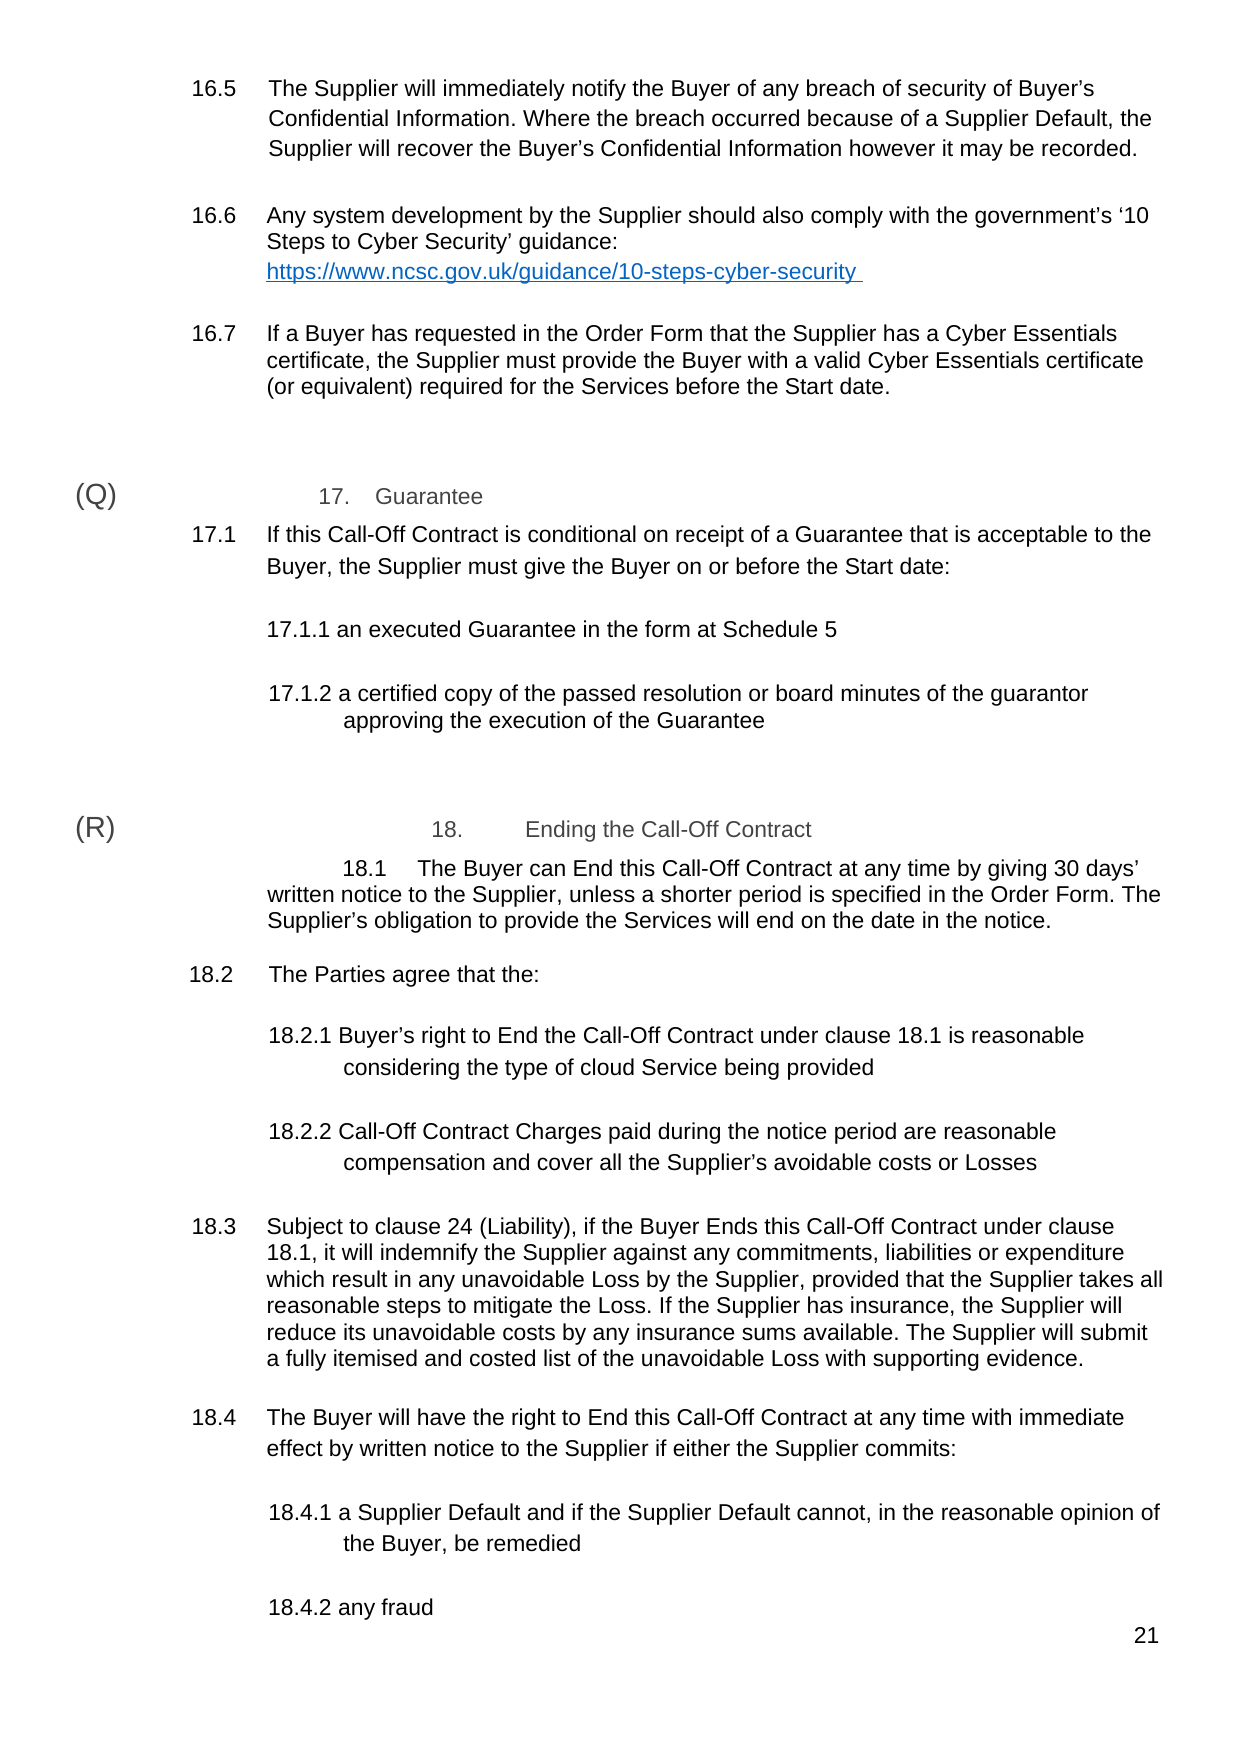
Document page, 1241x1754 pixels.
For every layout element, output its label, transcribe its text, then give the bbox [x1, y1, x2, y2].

text 17.1.2 a certified copy of the passed resolution or board minutes of the guarantor approving the execution of the Guarantee [268, 680, 1164, 733]
text https://www.ncsc.gov.uk/guidance/10-steps-cyber-security [234, 258, 1165, 284]
text 18.4.1 a Supplier Default and if the Supplier Default cannot, in the reasonable opinion of the Buyer, be remedied [268, 1499, 1164, 1557]
text 18.4.2 any fraud [236, 1594, 1164, 1621]
text 16.7 If a Buyer has requested in the Order Form that the Supplier has a Cyber Essentials certificate, the Supplier must provide the Buyer with a valid Cyber Essentials certificate (or equivalent) required for the Services before the Start date. [191, 320, 1164, 399]
text 18.2.2 Call-Off Contract Charges paid during the notice period are reasonable compensation and cover all the Supplier’s avoidable costs or Losses [268, 1118, 1164, 1176]
text 18.2 The Parties agree that the: [75, 961, 1165, 988]
text 16.6 Any system development by the Supplier should also comply with the government’s ‘10 Steps to Cyber Security’ guidance: [191, 202, 1164, 254]
subtitle 17. Guarantee [75, 477, 1165, 510]
text 17.1.1 an executed Guarantee in the form at Schedule 5 [234, 616, 1164, 643]
text 18.1 The Buyer can End this Call-Off Contract at any time by giving 30 days’ written notice to the Supplier, unless a shorter period is specified in the Order Form. The Supplier’s obligation to provide the Services will end on the date in the notice. [267, 854, 1165, 934]
subtitle 18. Ending the Call-Off Contract [75, 810, 1165, 844]
text 18.3 Subject to clause 24 (Liability), if the Buyer Ends this Call-Off Contract under clause 18.1, it will indemnify the Supplier against any commitments, liabilities or expenditure which result in any unavoidable Loss by the Supplier, provided that the Supplier takes all reasonable steps to mitigate the Loss. If the Supplier has insurance, the Supplier will reduce its unavoidable costs by any insurance sums available. The Supplier will submit a fully itemised and costed list of the unavoidable Loss with supporting evidence. [191, 1213, 1164, 1371]
text 18.4 The Buyer will have the right to End this Call-Off Contract at any time with immediate effect by written notice to the Supplier if either the Supplier commits: [191, 1403, 1164, 1461]
text 17.1 If this Call-Off Contract is conditional on receipt of a Guarantee that is acceptable to the Buyer, the Supplier must give the Buyer on or before the Start date: [191, 521, 1164, 579]
text 16.5 The Supplier will immediately notify the Buyer of any breach of security of Buyer’s Confidential Information. Where the breach occurred because of a Supplier Default, the Supplier will recover the Buyer’s Confidential Information however it may be recorded. [191, 75, 1164, 162]
text 18.2.1 Buyer’s right to End the Call-Off Contract under clause 18.1 is reasonable considering the type of cloud Service being provided [268, 1022, 1164, 1080]
